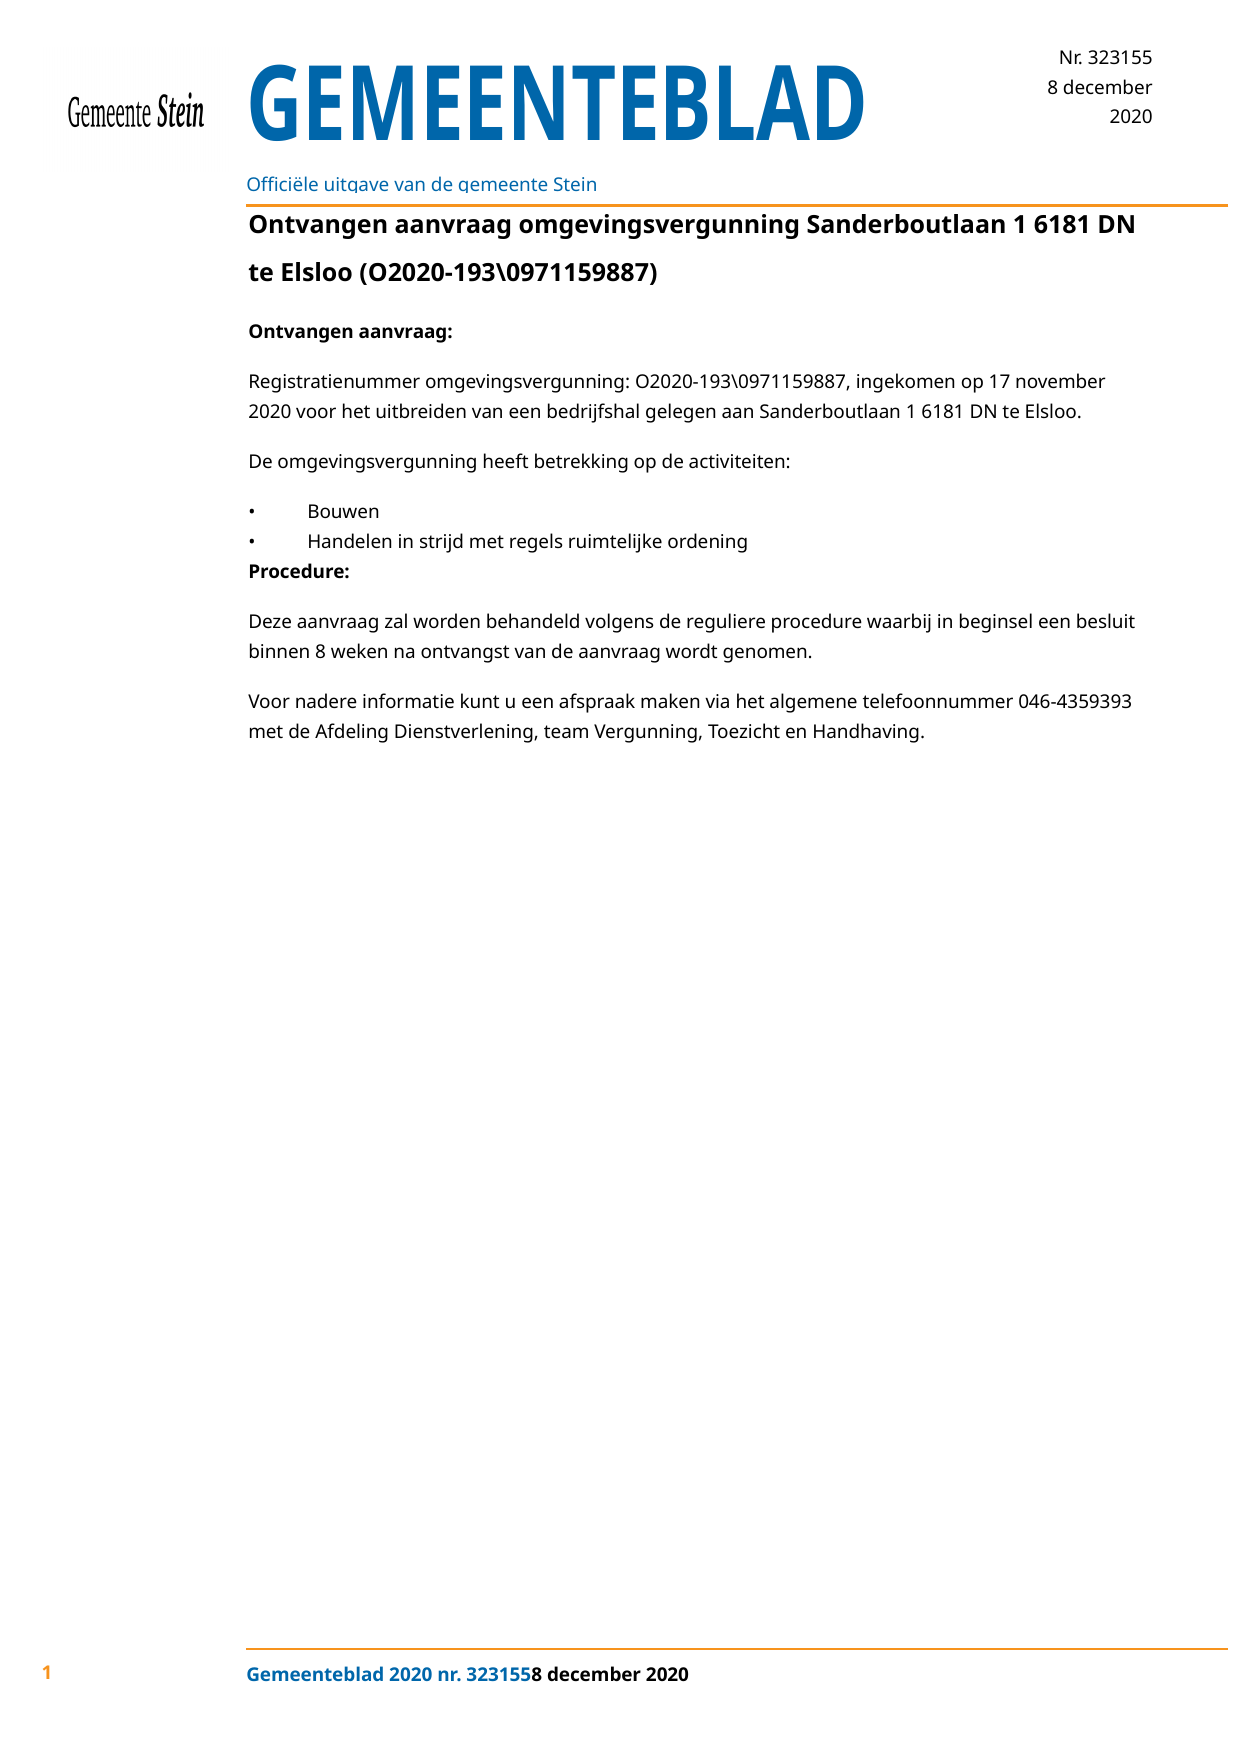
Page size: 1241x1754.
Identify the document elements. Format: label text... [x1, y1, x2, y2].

picture [41, 47, 231, 172]
text Registratienummer omgevingsvergunning: O2020-193\0971159887, ingekomen op 17 november 2020 voor het uitbreiden van een bedrijfshal gelegen aan Sanderboutlaan 1 6181 DN te Elsloo. [248, 368, 1152, 424]
text Procedure: [248, 558, 1152, 584]
text De omgevingsvergunning heeft betrekking op de activiteiten: [248, 448, 1152, 474]
text Deze aanvraag zal worden behandeld volgens de reguliere procedure waarbij in beginsel een besluit binnen 8 weken na ontvangst van de aanvraag wordt genomen. [248, 608, 1152, 664]
text Voor nadere informatie kunt u een afspraak maken via het algemene telefoonnummer 046-4359393 met de Afdeling Dienstverlening, team Vergunning, Toezicht en Handhaving. [248, 688, 1152, 744]
text Ontvangen aanvraag: [248, 318, 1152, 344]
list Bouwen [248, 499, 1152, 524]
list Handelen in strijd met regels ruimtelijke ordening [248, 528, 1152, 554]
text Ontvangen aanvraag omgevingsvergunning Sanderboutlaan 1 6181 DN te Elsloo (O2020-193\0971159887) [248, 207, 1152, 288]
